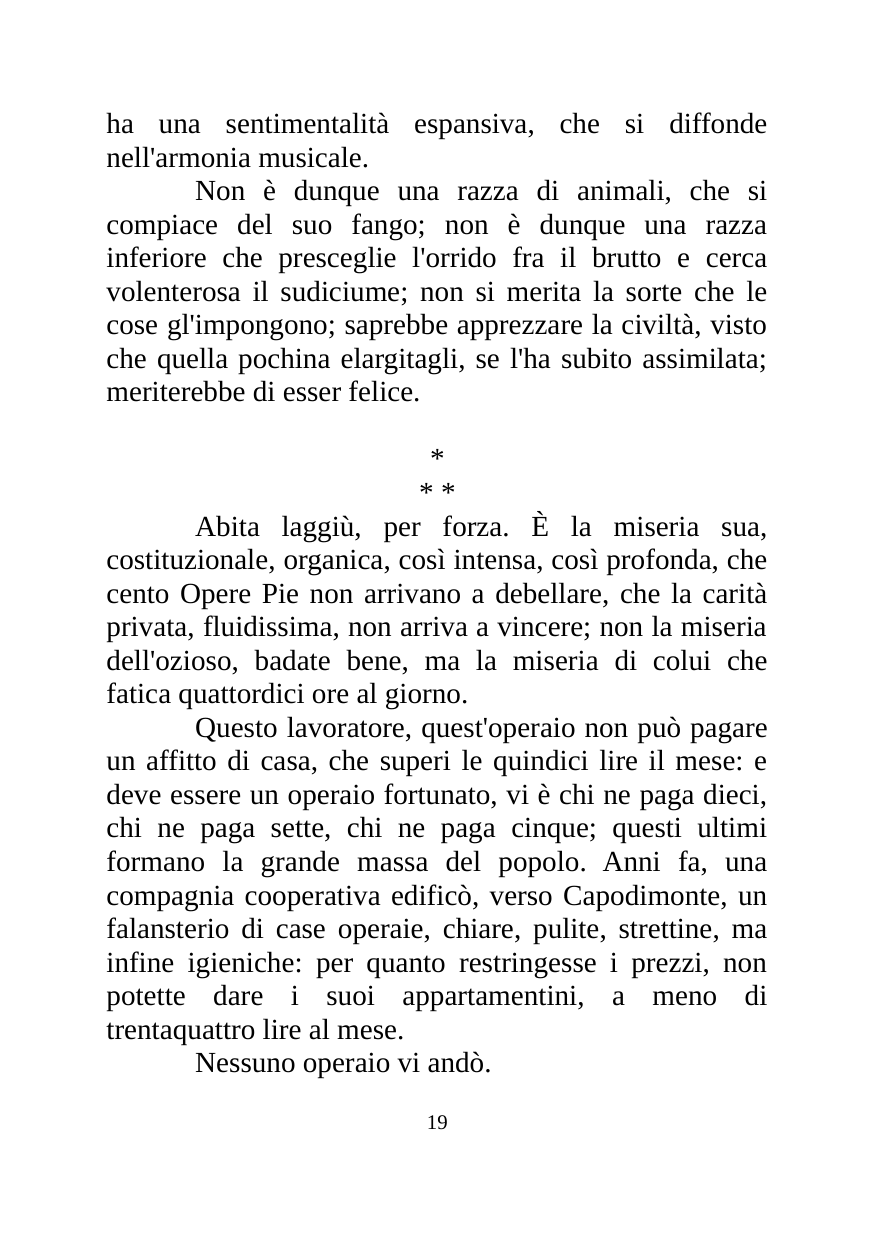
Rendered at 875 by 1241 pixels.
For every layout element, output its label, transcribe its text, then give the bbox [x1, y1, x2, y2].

text ha una sentimentalità espansiva, che si diffonde nell'armonia musicale. [106, 106, 768, 173]
text Nessuno operaio vi andò. [106, 1045, 768, 1079]
text Questo lavoratore, quest'operaio non può pagare un affitto di casa, che superi le quindici lire il mese: e deve essere un operaio fortunato, vi è chi ne paga dieci, chi ne paga sette, chi ne paga cinque; questi ultimi formano la grande massa del popolo. Anni fa, una compagnia cooperativa edificò, verso Capodimonte, un falansterio di case operaie, chiare, pulite, strettine, ma infine igieniche: per quanto restringesse i prezzi, non potette dare i suoi appartamentini, a meno di trentaquattro lire al mese. [106, 710, 768, 1045]
text Non è dunque una razza di animali, che si compiace del suo fango; non è dunque una razza inferiore che presceglie l'orrido fra il brutto e cerca volenterosa il sudiciume; non si merita la sorte che le cose gl'impongono; saprebbe apprezzare la civiltà, visto che quella pochina elargitagli, se l'ha subito assimilata; meriterebbe di esser felice. [106, 173, 768, 408]
text Abita laggiù, per forza. È la miseria sua, costituzionale, organica, così intensa, così profonda, che cento Opere Pie non arrivano a debellare, che la carità privata, fluidissima, non arriva a vincere; non la miseria dell'ozioso, badate bene, ma la miseria di colui che fatica quattordici ore al giorno. [106, 509, 768, 710]
text * [106, 442, 768, 475]
text * * [106, 475, 768, 509]
